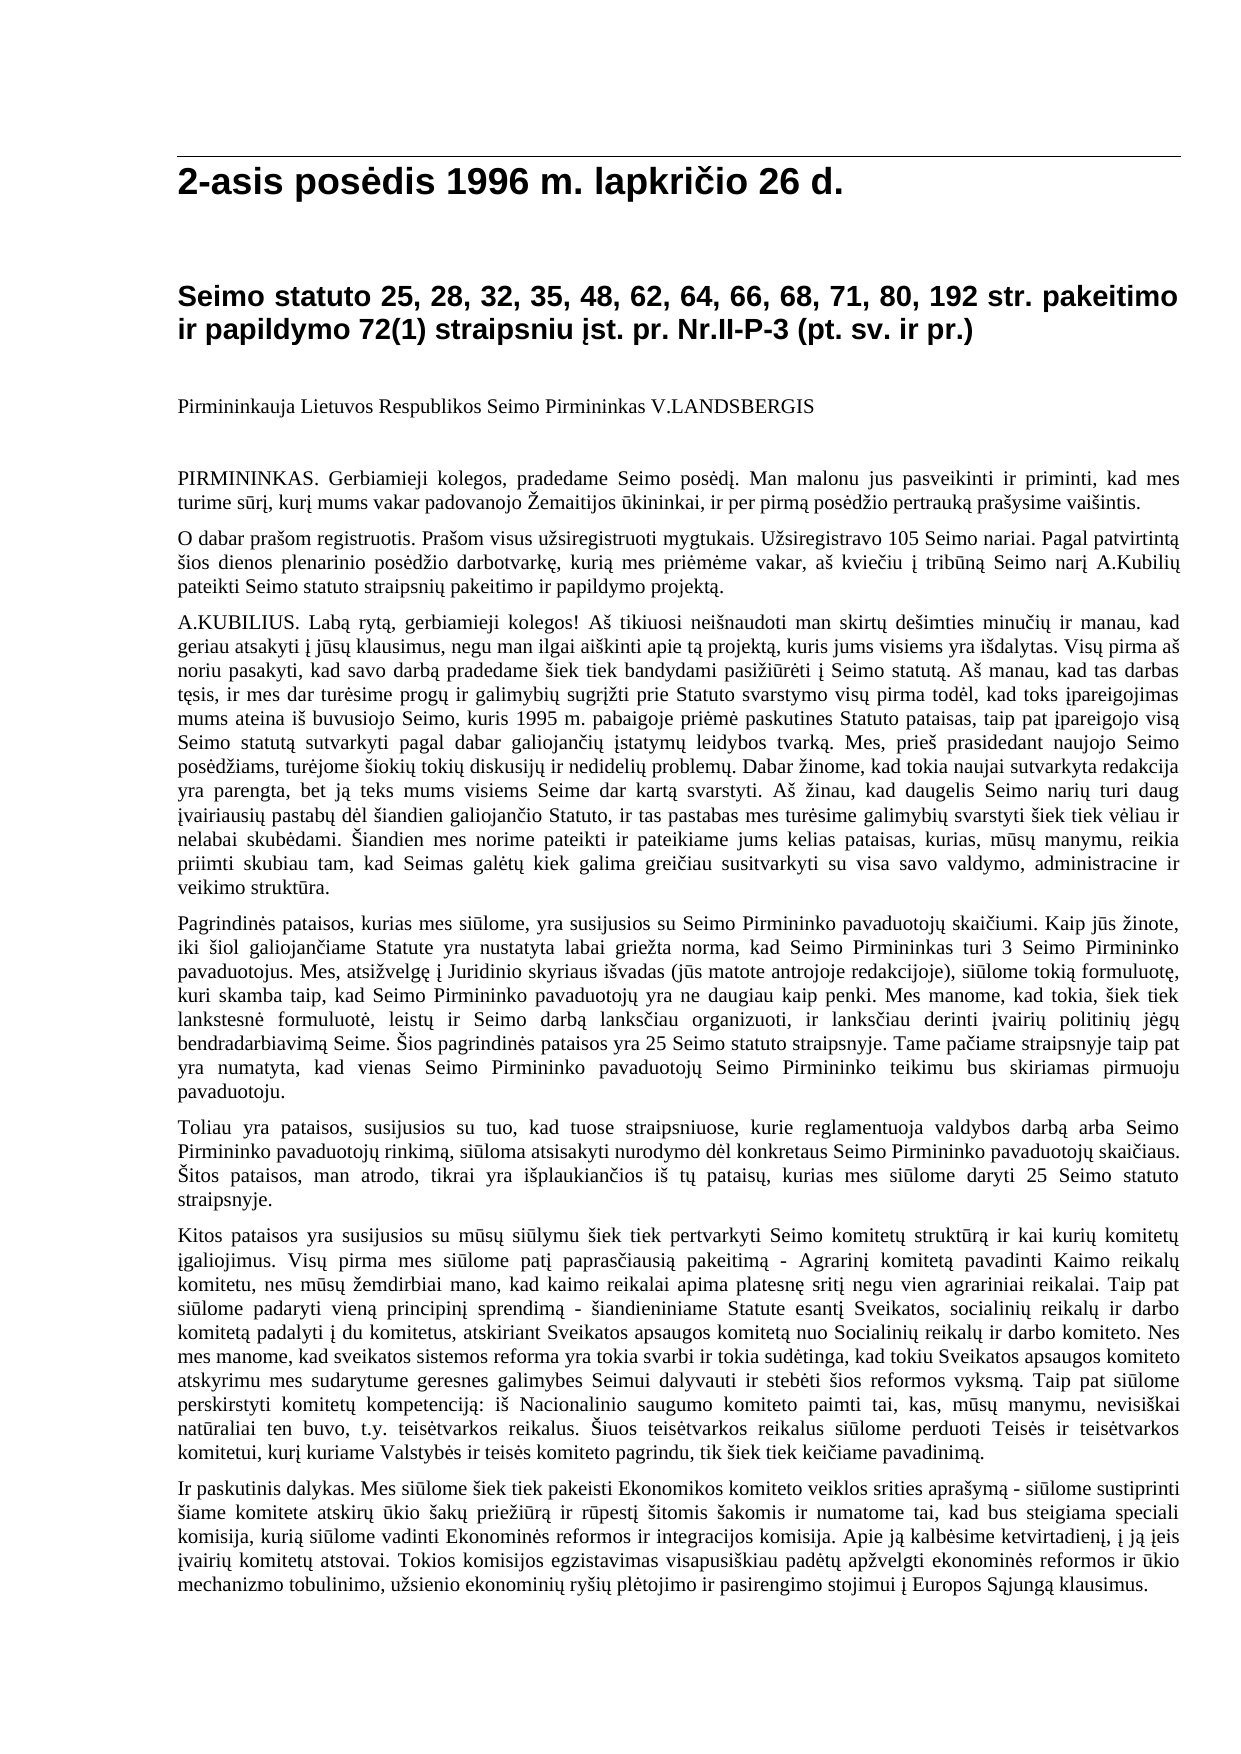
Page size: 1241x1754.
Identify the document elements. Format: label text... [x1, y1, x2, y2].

text Kitos pataisos yra susijusios su mūsų siūlymu šiek tiek pertvarkyti Seimo komitetų struktūrą ir kai kurių komitetų įgaliojimus. Visų pirma mes siūlome patį paprasčiausią pakeitimą - Agrarinį komitetą pavadinti Kaimo reikalų komitetu, nes mūsų žemdirbiai mano, kad kaimo reikalai apima platesnę sritį negu vien agrariniai reikalai. Taip pat siūlome padaryti vieną principinį sprendimą - šiandieniniame Statute esantį Sveikatos, socialinių reikalų ir darbo komitetą padalyti į du komitetus, atskiriant Sveikatos apsaugos komitetą nuo Socialinių reikalų ir darbo komiteto. Nes mes manome, kad sveikatos sistemos reforma yra tokia svarbi ir tokia sudėtinga, kad tokiu Sveikatos apsaugos komiteto atskyrimu mes sudarytume geresnes galimybes Seimui dalyvauti ir stebėti šios reformos vyksmą. Taip pat siūlome perskirstyti komitetų kompetenciją: iš Nacionalinio saugumo komiteto paimti tai, kas, mūsų manymu, nevisiškai natūraliai ten buvo, t.y. teisėtvarkos reikalus. Šiuos teisėtvarkos reikalus siūlome perduoti Teisės ir teisėtvarkos komitetui, kurį kuriame Valstybės ir teisės komiteto pagrindu, tik šiek tiek keičiame pavadinimą. [177, 1223, 1181, 1464]
text O dabar prašom registruotis. Prašom visus užsiregistruoti mygtukais. Užsiregistravo 105 Seimo nariai. Pagal patvirtintą šios dienos plenarinio posėdžio darbotvarkę, kurią mes priėmėme vakar, aš kviečiu į tribūną Seimo narį A.Kubilių pateikti Seimo statuto straipsnių pakeitimo ir papildymo projektą. [177, 526, 1181, 598]
text A.KUBILIUS. Labą rytą, gerbiamieji kolegos! Aš tikiuosi neišnaudoti man skirtų dešimties minučių ir manau, kad geriau atsakyti į jūsų klausimus, negu man ilgai aiškinti apie tą projektą, kuris jums visiems yra išdalytas. Visų pirma aš noriu pasakyti, kad savo darbą pradedame šiek tiek bandydami pasižiūrėti į Seimo statutą. Aš manau, kad tas darbas tęsis, ir mes dar turėsime progų ir galimybių sugrįžti prie Statuto svarstymo visų pirma todėl, kad toks įpareigojimas mums ateina iš buvusiojo Seimo, kuris 1995 m. pabaigoje priėmė paskutines Statuto pataisas, taip pat įpareigojo visą Seimo statutą sutvarkyti pagal dabar galiojančių įstatymų leidybos tvarką. Mes, prieš prasidedant naujojo Seimo posėdžiams, turėjome šiokių tokių diskusijų ir nedidelių problemų. Dabar žinome, kad tokia naujai sutvarkyta redakcija yra parengta, bet ją teks mums visiems Seime dar kartą svarstyti. Aš žinau, kad daugelis Seimo narių turi daug įvairiausių pastabų dėl šiandien galiojančio Statuto, ir tas pastabas mes turėsime galimybių svarstyti šiek tiek vėliau ir nelabai skubėdami. Šiandien mes norime pateikti ir pateikiame jums kelias pataisas, kurias, mūsų manymu, reikia priimti skubiau tam, kad Seimas galėtų kiek galima greičiau susitvarkyti su visa savo valdymo, administracine ir veikimo struktūra. [177, 610, 1181, 899]
text PIRMININKAS. Gerbiamieji kolegos, pradedame Seimo posėdį. Man malonu jus pasveikinti ir priminti, kad mes turime sūrį, kurį mums vakar padovanojo Žemaitijos ūkininkai, ir per pirmą posėdžio pertrauką prašysime vaišintis. [177, 466, 1181, 514]
text Ir paskutinis dalykas. Mes siūlome šiek tiek pakeisti Ekonomikos komiteto veiklos srities aprašymą - siūlome sustiprinti šiame komitete atskirų ūkio šakų priežiūrą ir rūpestį šitomis šakomis ir numatome tai, kad bus steigiama speciali komisija, kurią siūlome vadinti Ekonominės reformos ir integracijos komisija. Apie ją kalbėsime ketvirtadienį, į ją įeis įvairių komitetų atstovai. Tokios komisijos egzistavimas visapusiškiau padėtų apžvelgti ekonominės reformos ir ūkio mechanizmo tobulinimo, užsienio ekonominių ryšių plėtojimo ir pasirengimo stojimui į Europos Sąjungą klausimus. [177, 1476, 1181, 1596]
subtitle Seimo statuto 25, 28, 32, 35, 48, 62, 64, 66, 68, 71, 80, 192 str. pakeitimo ir papildymo 72(1) straipsniu įst. pr. Nr.II-P-3 (pt. sv. ir pr.) [177, 278, 1181, 346]
text Toliau yra pataisos, susijusios su tuo, kad tuose straipsniuose, kurie reglamentuoja valdybos darbą arba Seimo Pirmininko pavaduotojų rinkimą, siūloma atsisakyti nurodymo dėl konkretaus Seimo Pirmininko pavaduotojų skaičiaus. Šitos pataisos, man atrodo, tikrai yra išplaukiančios iš tų pataisų, kurias mes siūlome daryti 25 Seimo statuto straipsnyje. [177, 1115, 1181, 1211]
text Pagrindinės pataisos, kurias mes siūlome, yra susijusios su Seimo Pirmininko pavaduotojų skaičiumi. Kaip jūs žinote, iki šiol galiojančiame Statute yra nustatyta labai griežta norma, kad Seimo Pirmininkas turi 3 Seimo Pirmininko pavaduotojus. Mes, atsižvelgę į Juridinio skyriaus išvadas (jūs matote antrojoje redakcijoje), siūlome tokią formuluotę, kuri skamba taip, kad Seimo Pirmininko pavaduotojų yra ne daugiau kaip penki. Mes manome, kad tokia, šiek tiek lankstesnė formuluotė, leistų ir Seimo darbą lanksčiau organizuoti, ir lanksčiau derinti įvairių politinių jėgų bendradarbiavimą Seime. Šios pagrindinės pataisos yra 25 Seimo statuto straipsnyje. Tame pačiame straipsnyje taip pat yra numatyta, kad vienas Seimo Pirmininko pavaduotojų Seimo Pirmininko teikimu bus skiriamas pirmuoju pavaduotoju. [177, 911, 1181, 1103]
subtitle 2-asis posėdis 1996 m. lapkričio 26 d. [177, 157, 1181, 203]
text Pirmininkauja Lietuvos Respublikos Seimo Pirmininkas V.LANDSBERGIS [177, 394, 1181, 418]
